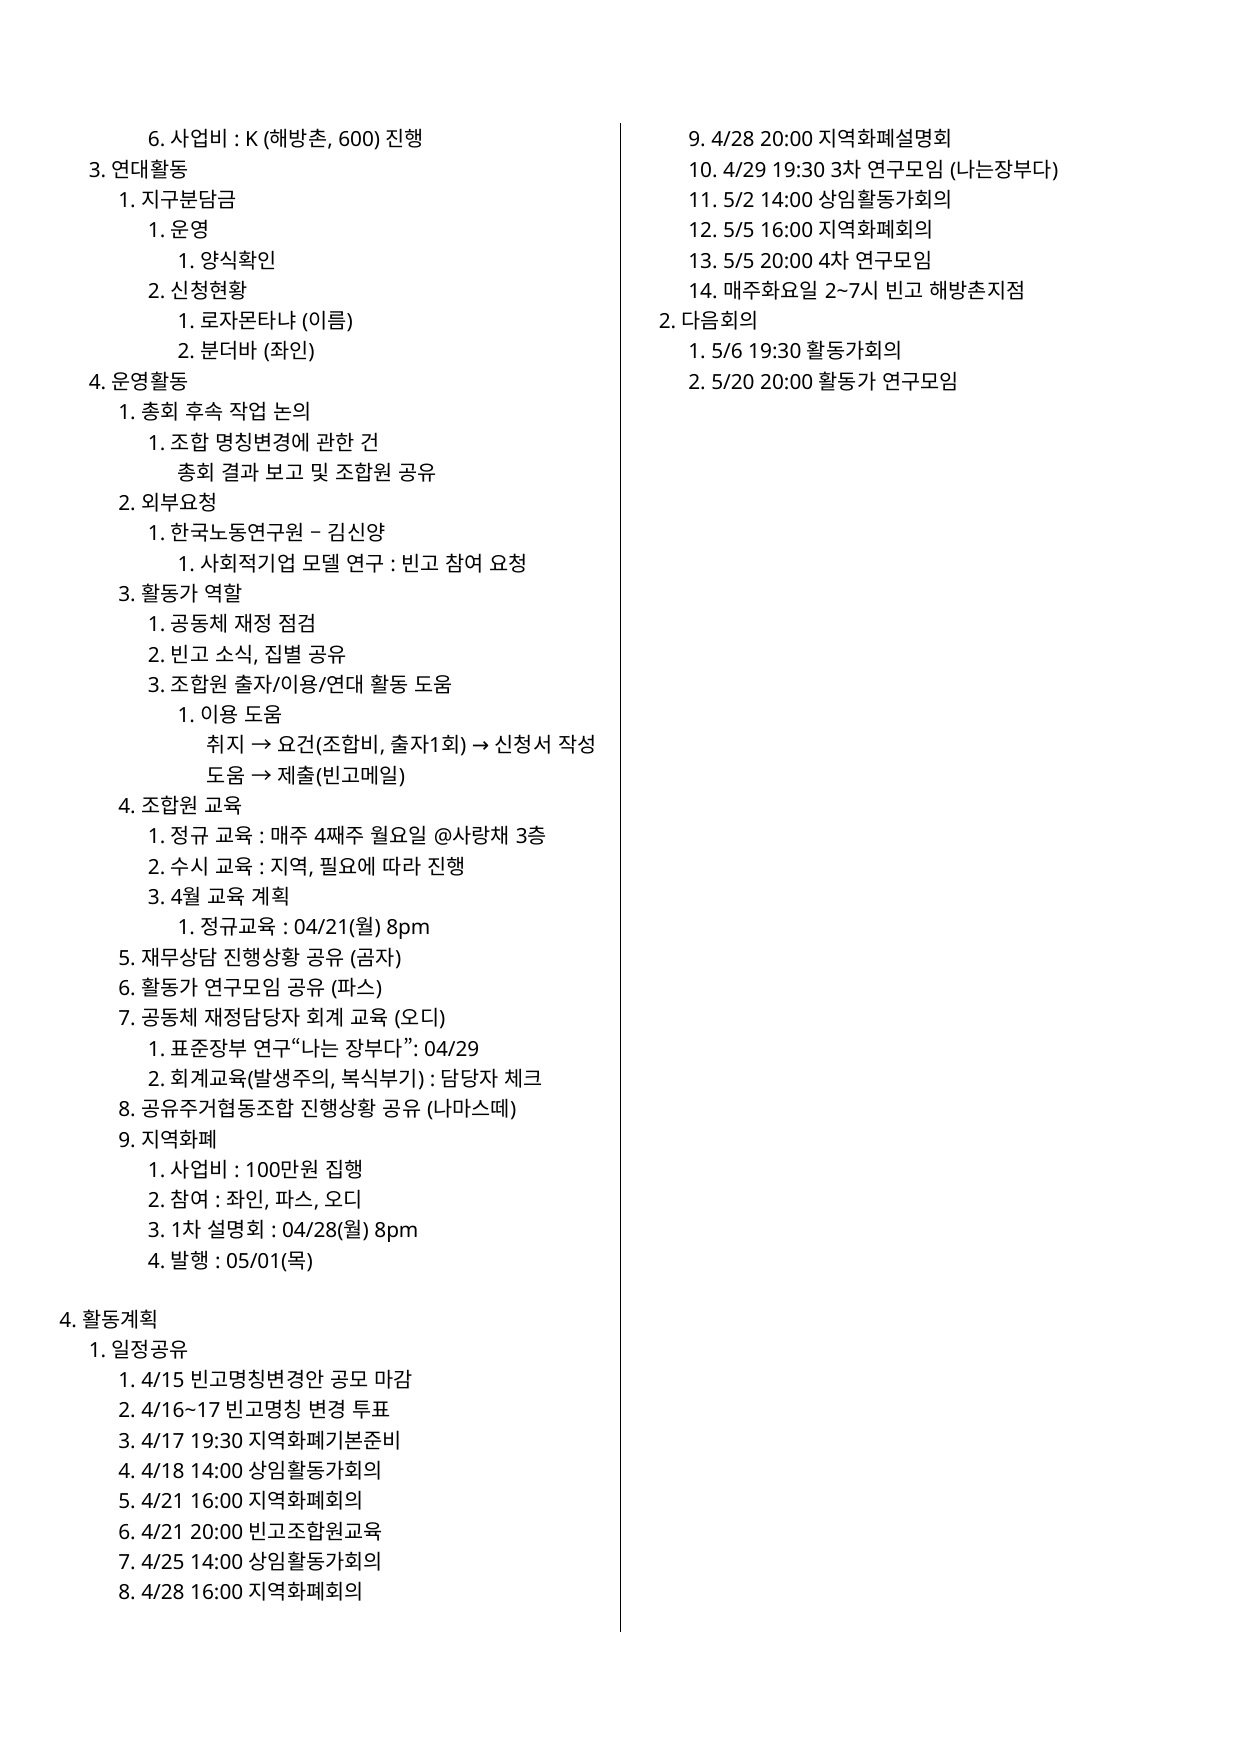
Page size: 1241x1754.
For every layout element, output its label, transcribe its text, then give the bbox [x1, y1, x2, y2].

list 5/20 20:00 활동가 연구모임 [688, 365, 1181, 395]
list 한국노동연구원 – 김신양 [148, 517, 611, 547]
list 활동계획 [59, 1303, 611, 1333]
list 회계교육(발생주의, 복식부기) : 담당자 체크 [148, 1062, 611, 1092]
list 4/28 16:00 지역화폐회의 [118, 1576, 611, 1606]
list 4/17 19:30 지역화폐기본준비 [118, 1424, 611, 1454]
list 4/15 빈고명칭변경안 공모 마감 [118, 1363, 611, 1394]
list 다음회의 [658, 304, 1181, 335]
list 4/18 14:00 상임활동가회의 [118, 1454, 611, 1485]
list 4/28 20:00 지역화폐설명회 [688, 123, 1181, 153]
list 4/21 20:00 빈고조합원교육 [118, 1515, 611, 1545]
list 4/25 14:00 상임활동가회의 [118, 1545, 611, 1576]
list 매주화요일 2~7시 빈고 해방촌지점 [688, 274, 1181, 304]
list 정규 교육 : 매주 4째주 월요일 @사랑채 3층 [148, 820, 611, 850]
list 공동체 재정담당자 회계 교육 (오디) [118, 1002, 611, 1032]
list 총회 결과 보고 및 조합원 공유 [148, 456, 611, 486]
list 분더바 (좌인) [177, 335, 611, 365]
list 표준장부 연구“나는 장부다”: 04/29 [148, 1032, 611, 1062]
list 5/5 16:00 지역화폐회의 [688, 213, 1181, 244]
list 활동가 연구모임 공유 (파스) [118, 971, 611, 1002]
list 조합원 교육 [118, 789, 611, 820]
list 재무상담 진행상황 공유 (곰자) [118, 941, 611, 971]
list 활동가 역할 [118, 577, 611, 607]
list 조합 명칭변경에 관한 건 [148, 426, 611, 456]
list 사업비 : 100만원 집행 [148, 1153, 611, 1183]
list 발행 : 05/01(목) [148, 1244, 611, 1274]
list 조합원 출자/이용/연대 활동 도움 [148, 668, 611, 698]
list 지구분담금 [118, 183, 611, 213]
list 5/6 19:30 활동가회의 [688, 335, 1181, 365]
list 4/16~17 빈고명칭 변경 투표 [118, 1394, 611, 1424]
list 양식확인 [177, 244, 611, 274]
list 5/2 14:00 상임활동가회의 [688, 183, 1181, 213]
list 1차 설명회 : 04/28(월) 8pm [148, 1214, 611, 1244]
list 신청현황 [148, 274, 611, 304]
list 사회적기업 모델 연구 : 빈고 참여 요청 [177, 547, 611, 577]
list 5/5 20:00 4차 연구모임 [688, 244, 1181, 274]
list 공유주거협동조합 진행상황 공유 (나마스떼) [118, 1092, 611, 1123]
list 4월 교육 계획 [148, 880, 611, 911]
list 빈고 소식, 집별 공유 [148, 638, 611, 668]
list 지역화폐 [118, 1123, 611, 1153]
list 참여 : 좌인, 파스, 오디 [148, 1183, 611, 1214]
list 로자몬타냐 (이름) [177, 304, 611, 335]
list 운영활동 [88, 365, 611, 395]
list 외부요청 [118, 486, 611, 517]
list 연대활동 [88, 153, 611, 183]
list 사업비 : K (해방촌, 600) 진행 [148, 123, 611, 153]
list 정규교육 : 04/21(월) 8pm [177, 911, 611, 941]
list 공동체 재정 점검 [148, 607, 611, 638]
list 총회 후속 작업 논의 [118, 395, 611, 426]
list 수시 교육 : 지역, 필요에 따라 진행 [148, 850, 611, 880]
list 이용 도움 취지 → 요건(조합비, 출자1회) → 신청서 작성 도움 → 제출(빈고메일) [177, 698, 611, 789]
list 일정공유 [88, 1333, 611, 1363]
list 운영 [148, 213, 611, 244]
list 4/29 19:30 3차 연구모임 (나는장부다) [688, 153, 1181, 183]
list 4/21 16:00 지역화폐회의 [118, 1485, 611, 1515]
